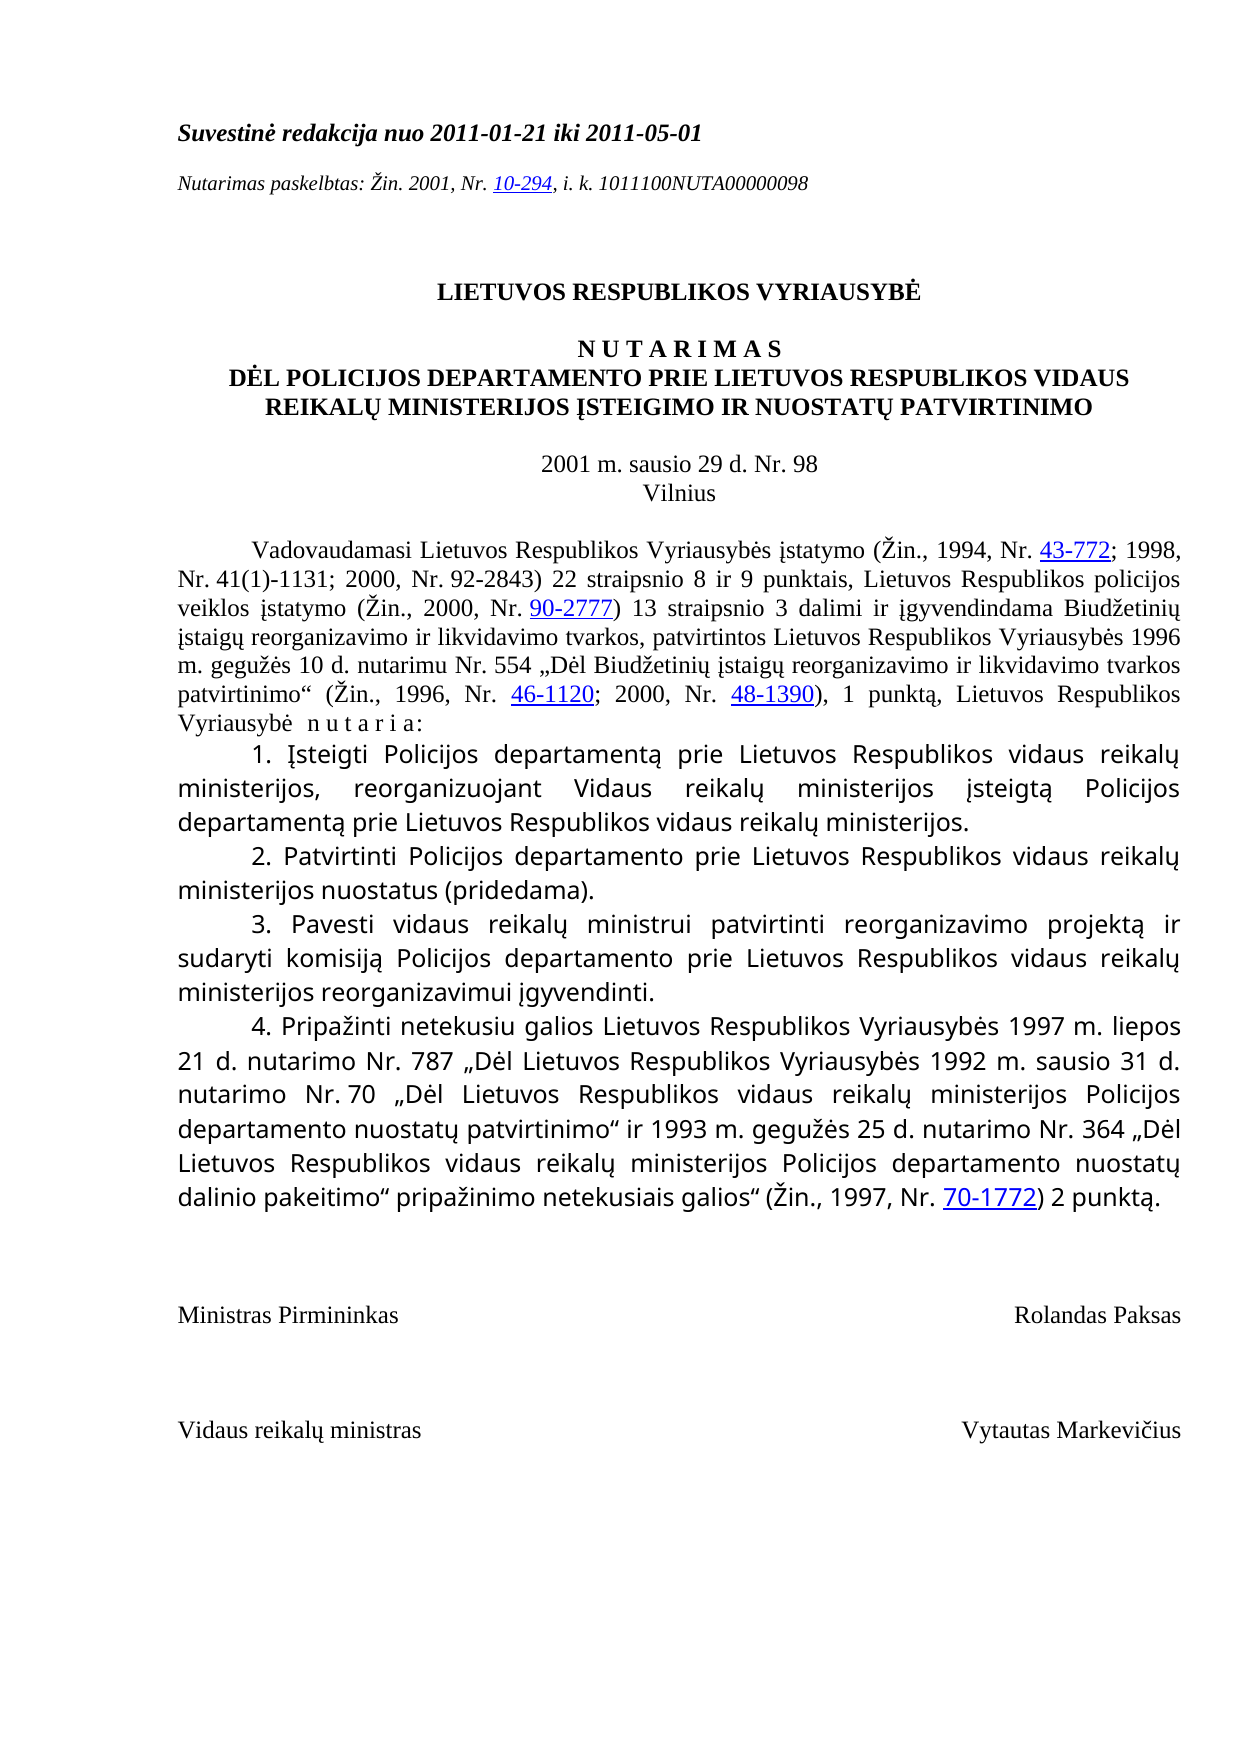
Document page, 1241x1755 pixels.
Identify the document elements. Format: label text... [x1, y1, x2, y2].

text Vidaus reikalų ministras Vytautas Markevičius [177, 1415, 1181, 1443]
text DĖL POLICIJOS DEPARTAMENTO PRIE LIETUVOS RESPUBLIKOS VIDAUS REIKALŲ MINISTERIJOS ĮSTEIGIMO IR NUOSTATŲ PATVIRTINIMO [177, 363, 1181, 420]
text LIETUVOS RESPUBLIKOS VYRIAUSYBĖ [177, 277, 1181, 305]
text Vilnius [177, 478, 1181, 507]
text Suvestinė redakcija nuo 2011-01-21 iki 2011-05-01 [177, 118, 1181, 147]
text 3. Pavesti vidaus reikalų ministrui patvirtinti reorganizavimo projektą ir sudaryti komisiją Policijos departamento prie Lietuvos Respublikos vidaus reikalų ministerijos reorganizavimui įgyvendinti. [177, 907, 1181, 1009]
text 2001 m. sausio 29 d. Nr. 98 [177, 449, 1181, 478]
text Nutarimas paskelbtas: Žin. 2001, Nr. 10-294, i. k. 1011100NUTA00000098 [177, 171, 1181, 195]
text Vadovaudamasi Lietuvos Respublikos Vyriausybės įstatymo (Žin., 1994, Nr. 43-772; 1998, Nr. 41(1)-1131; 2000, Nr. 92-2843) 22 straipsnio 8 ir 9 punktais, Lietuvos Respublikos policijos veiklos įstatymo (Žin., 2000, Nr. 90-2777) 13 straipsnio 3 dalimi ir įgyvendindama Biudžetinių įstaigų reorganizavimo ir likvidavimo tvarkos, patvirtintos Lietuvos Respublikos Vyriausybės 1996 m. gegužės 10 d. nutarimu Nr. 554 „Dėl Biudžetinių įstaigų reorganizavimo ir likvidavimo tvarkos patvirtinimo“ (Žin., 1996, Nr. 46-1120; 2000, Nr. 48-1390), 1 punktą, Lietuvos Respublikos Vyriausybė nutaria: [177, 535, 1181, 737]
text Ministras Pirmininkas Rolandas Paksas [177, 1300, 1181, 1328]
text 4. Pripažinti netekusiu galios Lietuvos Respublikos Vyriausybės 1997 m. liepos 21 d. nutarimo Nr. 787 „Dėl Lietuvos Respublikos Vyriausybės 1992 m. sausio 31 d. nutarimo Nr. 70 „Dėl Lietuvos Respublikos vidaus reikalų ministerijos Policijos departamento nuostatų patvirtinimo“ ir 1993 m. gegužės 25 d. nutarimo Nr. 364 „Dėl Lietuvos Respublikos vidaus reikalų ministerijos Policijos departamento nuostatų dalinio pakeitimo“ pripažinimo netekusiais galios“ (Žin., 1997, Nr. 70-1772) 2 punktą. [177, 1009, 1181, 1213]
text 1. Įsteigti Policijos departamentą prie Lietuvos Respublikos vidaus reikalų ministerijos, reorganizuojant Vidaus reikalų ministerijos įsteigtą Policijos departamentą prie Lietuvos Respublikos vidaus reikalų ministerijos. [177, 737, 1181, 839]
text 2. Patvirtinti Policijos departamento prie Lietuvos Respublikos vidaus reikalų ministerijos nuostatus (pridedama). [177, 839, 1181, 907]
text N U T A R I M A S [177, 334, 1181, 363]
